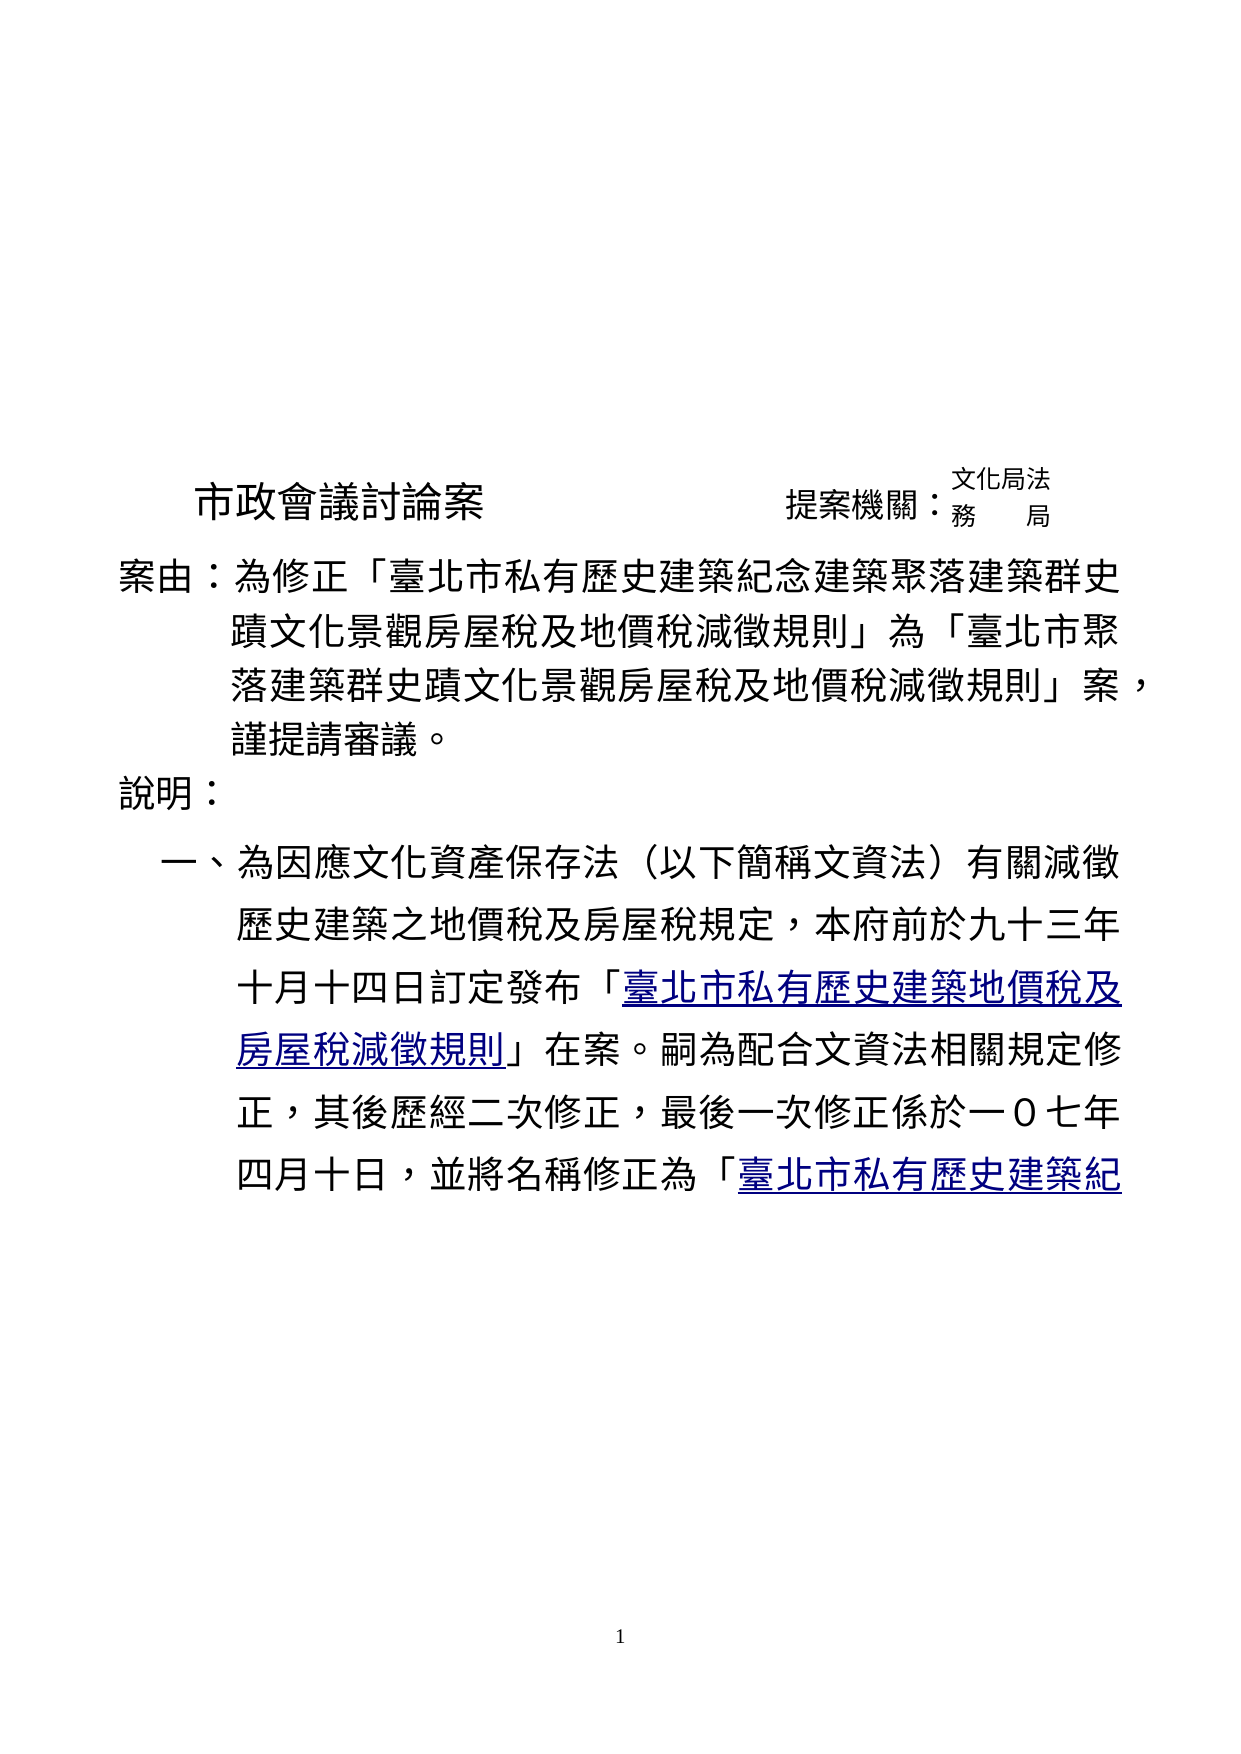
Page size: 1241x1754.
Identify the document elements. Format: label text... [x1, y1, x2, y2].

text 說明： [118, 764, 1122, 818]
text 市政會議討論案 提案機關：文化局法 務 局 [193, 474, 1122, 529]
text 案由：為修正「臺北市私有歷史建築紀念建築聚落建築群史蹟文化景觀房屋稅及地價稅減徵規則」為「臺北市聚落建築群史蹟文化景觀房屋稅及地價稅減徵規則」案，謹提請審議。 [118, 547, 1122, 764]
text 一、為因應文化資產保存法（以下簡稱文資法）有關減徵歷史建築之地價稅及房屋稅規定，本府前於九十三年十月十四日訂定發布「臺北市私有歷史建築地價稅及房屋稅減徵規則」在案。嗣為配合文資法相關規定修正，其後歷經二次修正，最後一次修正係於一０七年四月十日，並將名稱修正為「臺北市私有歷史建築紀 [160, 818, 1122, 1193]
